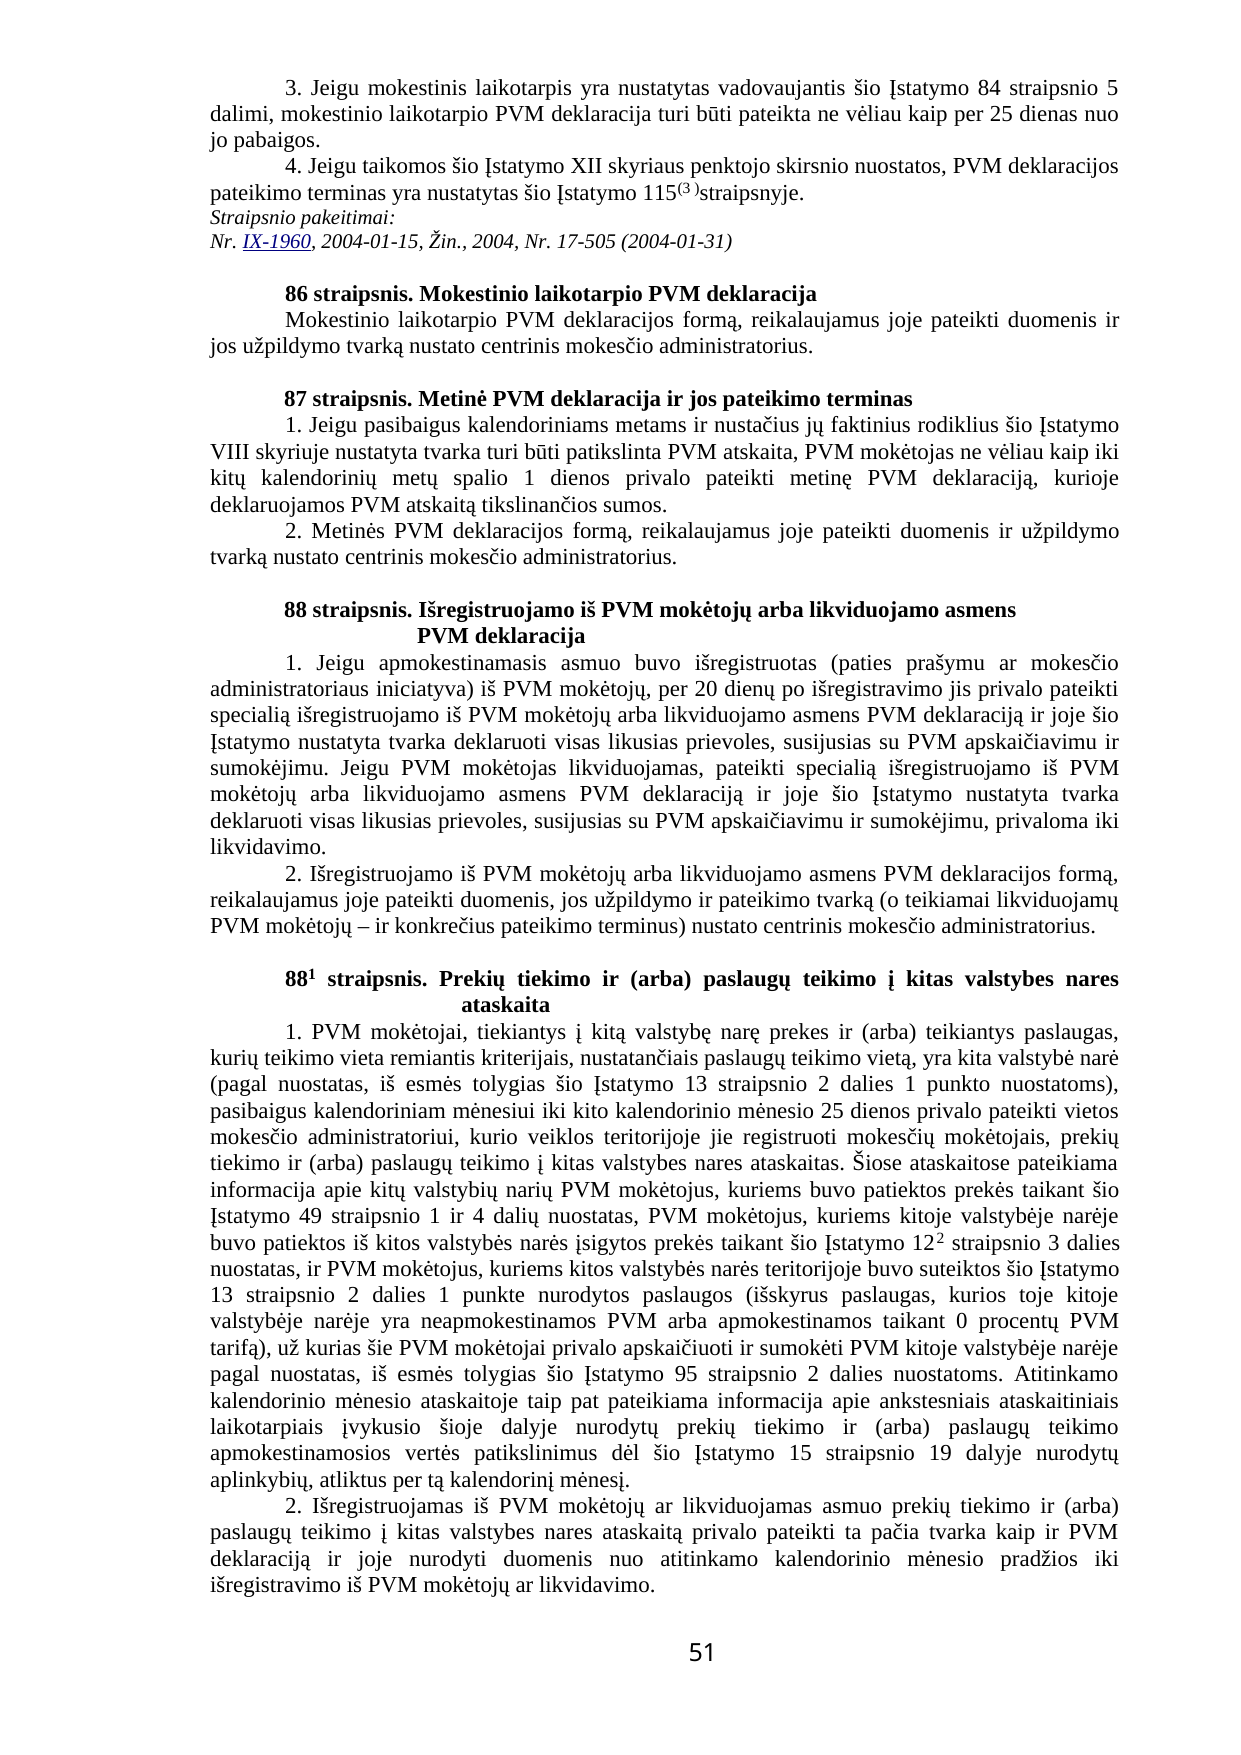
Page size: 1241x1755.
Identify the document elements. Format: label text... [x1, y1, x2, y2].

text 4. Jeigu taikomos šio Įstatymo XII skyriaus penktojo skirsnio nuostatos, PVM deklaracijos pateikimo terminas yra nustatytas šio Įstatymo 115(3 )straipsnyje. [210, 153, 1120, 205]
text PVM deklaracija [210, 622, 1120, 649]
text 1. Jeigu apmokestinamasis asmuo buvo išregistruotas (paties prašymu ar mokesčio administratoriaus iniciatyva) iš PVM mokėtojų, per 20 dienų po išregistravimo jis privalo pateikti specialią išregistruojamo iš PVM mokėtojų arba likviduojamo asmens PVM deklaraciją ir joje šio Įstatymo nustatyta tvarka deklaruoti visas likusias prievoles, susijusias su PVM apskaičiavimu ir sumokėjimu. Jeigu PVM mokėtojas likviduojamas, pateikti specialią išregistruojamo iš PVM mokėtojų arba likviduojamo asmens PVM deklaraciją ir joje šio Įstatymo nustatyta tvarka deklaruoti visas likusias prievoles, susijusias su PVM apskaičiavimu ir sumokėjimu, privaloma iki likvidavimo. [210, 649, 1120, 859]
text 87 straipsnis. Metinė PVM deklaracija ir jos pateikimo terminas [210, 385, 1120, 412]
text Straipsnio pakeitimai: [210, 205, 1120, 229]
text 3. Jeigu mokestinis laikotarpis yra nustatytas vadovaujantis šio Įstatymo 84 straipsnio 5 dalimi, mokestinio laikotarpio PVM deklaracija turi būti pateikta ne vėliau kaip per 25 dienas nuo jo pabaigos. [210, 73, 1120, 153]
text 2. Išregistruojamo iš PVM mokėtojų arba likviduojamo asmens PVM deklaracijos formą, reikalaujamus joje pateikti duomenis, jos užpildymo ir pateikimo tvarką (o teikiamai likviduojamų PVM mokėtojų – ir konkrečius pateikimo terminus) nustato centrinis mokesčio administratorius. [210, 859, 1120, 939]
text 88 straipsnis. Išregistruojamo iš PVM mokėtojų arba likviduojamo asmens [210, 596, 1120, 622]
text 2. Metinės PVM deklaracijos formą, reikalaujamus joje pateikti duomenis ir užpildymo tvarką nustato centrinis mokesčio administratorius. [210, 517, 1120, 570]
text Nr. IX-1960, 2004-01-15, Žin., 2004, Nr. 17-505 (2004-01-31) [210, 229, 1120, 253]
text Mokestinio laikotarpio PVM deklaracijos formą, reikalaujamus joje pateikti duomenis ir jos užpildymo tvarką nustato centrinis mokesčio administratorius. [210, 306, 1120, 359]
text 86 straipsnis. Mokestinio laikotarpio PVM deklaracija [210, 280, 1120, 306]
text 1. Jeigu pasibaigus kalendoriniams metams ir nustačius jų faktinius rodiklius šio Įstatymo VIII skyriuje nustatyta tvarka turi būti patikslinta PVM atskaita, PVM mokėtojas ne vėliau kaip iki kitų kalendorinių metų spalio 1 dienos privalo pateikti metinę PVM deklaraciją, kurioje deklaruojamos PVM atskaitą tikslinančios sumos. [210, 412, 1120, 517]
text 881 straipsnis. Prekių tiekimo ir (arba) paslaugų teikimo į kitas valstybes nares ataskaita [285, 965, 1120, 1018]
text 1. PVM mokėtojai, tiekiantys į kitą valstybę narę prekes ir (arba) teikiantys paslaugas, kurių teikimo vieta remiantis kriterijais, nustatančiais paslaugų teikimo vietą, yra kita valstybė narė (pagal nuostatas, iš esmės tolygias šio Įstatymo 13 straipsnio 2 dalies 1 punkto nuostatoms), pasibaigus kalendoriniam mėnesiui iki kito kalendorinio mėnesio 25 dienos privalo pateikti vietos mokesčio administratoriui, kurio veiklos teritorijoje jie registruoti mokesčių mokėtojais, prekių tiekimo ir (arba) paslaugų teikimo į kitas valstybes nares ataskaitas. Šiose ataskaitose pateikiama informacija apie kitų valstybių narių PVM mokėtojus, kuriems buvo patiektos prekės taikant šio Įstatymo 49 straipsnio 1 ir 4 dalių nuostatas, PVM mokėtojus, kuriems kitoje valstybėje narėje buvo patiektos iš kitos valstybės narės įsigytos prekės taikant šio Įstatymo 122 straipsnio 3 dalies nuostatas, ir PVM mokėtojus, kuriems kitos valstybės narės teritorijoje buvo suteiktos šio Įstatymo 13 straipsnio 2 dalies 1 punkte nurodytos paslaugos (išskyrus paslaugas, kurios toje kitoje valstybėje narėje yra neapmokestinamos PVM arba apmokestinamos taikant 0 procentų PVM tarifą), už kurias šie PVM mokėtojai privalo apskaičiuoti ir sumokėti PVM kitoje valstybėje narėje pagal nuostatas, iš esmės tolygias šio Įstatymo 95 straipsnio 2 dalies nuostatoms. Atitinkamo kalendorinio mėnesio ataskaitoje taip pat pateikiama informacija apie ankstesniais ataskaitiniais laikotarpiais įvykusio šioje dalyje nurodytų prekių tiekimo ir (arba) paslaugų teikimo apmokestinamosios vertės patikslinimus dėl šio Įstatymo 15 straipsnio 19 dalyje nurodytų aplinkybių, atliktus per tą kalendorinį mėnesį. [210, 1018, 1120, 1492]
text 2. Išregistruojamas iš PVM mokėtojų ar likviduojamas asmuo prekių tiekimo ir (arba) paslaugų teikimo į kitas valstybes nares ataskaitą privalo pateikti ta pačia tvarka kaip ir PVM deklaraciją ir joje nurodyti duomenis nuo atitinkamo kalendorinio mėnesio pradžios iki išregistravimo iš PVM mokėtojų ar likvidavimo. [210, 1492, 1120, 1597]
